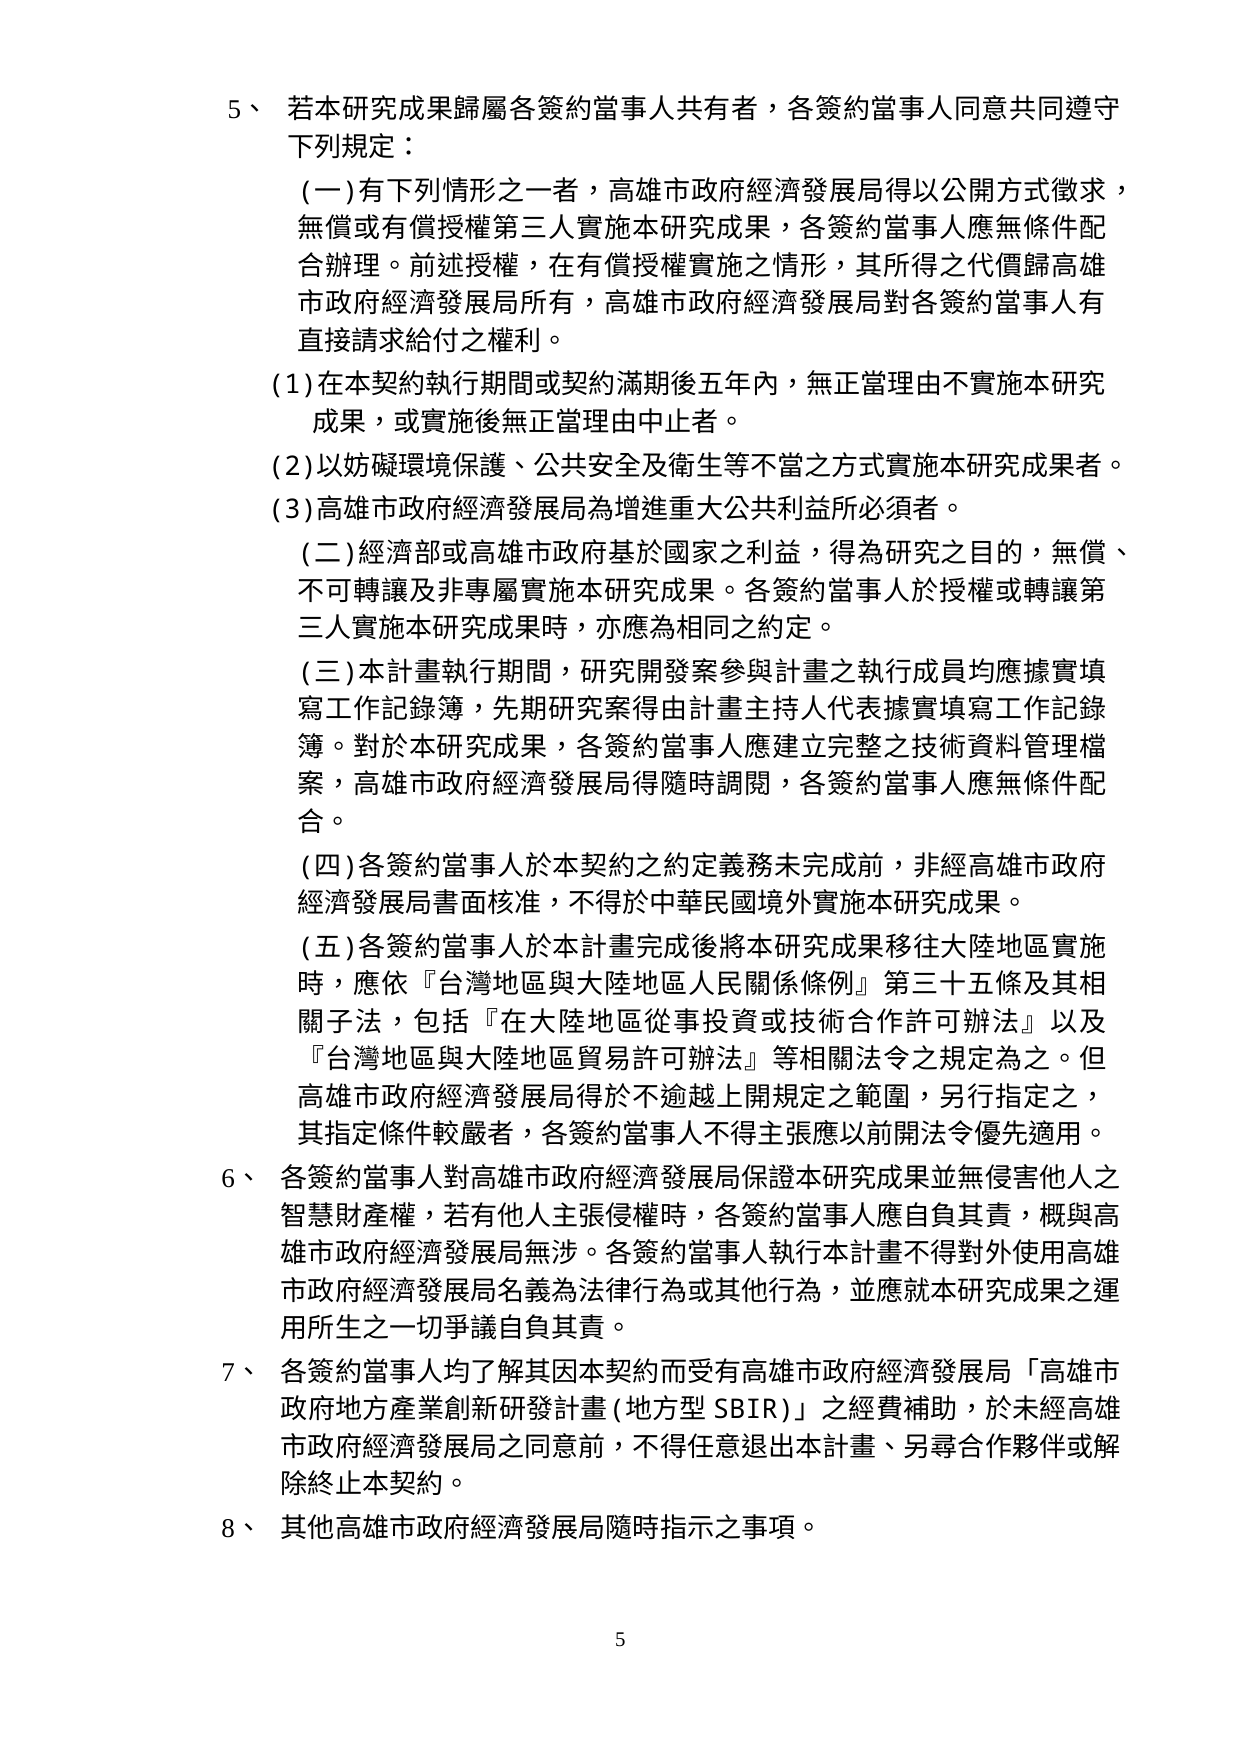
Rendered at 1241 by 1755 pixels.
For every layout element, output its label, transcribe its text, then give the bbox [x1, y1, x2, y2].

text (3)高雄市政府經濟發展局為增進重大公共利益所必須者。 [268, 489, 1108, 526]
text (三)本計畫執行期間，研究開發案參與計畫之執行成員均應據實填寫工作記錄簿，先期研究案得由計畫主持人代表據實填寫工作記錄簿。對於本研究成果，各簽約當事人應建立完整之技術資料管理檔案，高雄市政府經濟發展局得隨時調閱，各簽約當事人應無條件配合。 [297, 651, 1108, 839]
text (四)各簽約當事人於本契約之約定義務未完成前，非經高雄市政府經濟發展局書面核准，不得於中華民國境外實施本研究成果。 [297, 845, 1108, 920]
list 若本研究成果歸屬各簽約當事人共有者，各簽約當事人同意共同遵守下列規定： [227, 89, 1122, 164]
list 各簽約當事人均了解其因本契約而受有高雄市政府經濟發展局「高雄市政府地方產業創新研發計畫(地方型SBIR)」之經費補助，於未經高雄市政府經濟發展局之同意前，不得任意退出本計畫、另尋合作夥伴或解除終止本契約。 [221, 1351, 1122, 1501]
text (2)以妨礙環境保護、公共安全及衛生等不當之方式實施本研究成果者。 [268, 445, 1108, 482]
list 其他高雄市政府經濟發展局隨時指示之事項。 [221, 1507, 1122, 1545]
text (一)有下列情形之一者，高雄市政府經濟發展局得以公開方式徵求，無償或有償授權第三人實施本研究成果，各簽約當事人應無條件配合辦理。前述授權，在有償授權實施之情形，其所得之代價歸高雄市政府經濟發展局所有，高雄市政府經濟發展局對各簽約當事人有直接請求給付之權利。 [297, 170, 1108, 357]
text (五)各簽約當事人於本計畫完成後將本研究成果移往大陸地區實施時，應依『台灣地區與大陸地區人民關係條例』第三十五條及其相關子法，包括『在大陸地區從事投資或技術合作許可辦法』以及『台灣地區與大陸地區貿易許可辦法』等相關法令之規定為之。但高雄市政府經濟發展局得於不逾越上開規定之範圍，另行指定之，其指定條件較嚴者，各簽約當事人不得主張應以前開法令優先適用。 [297, 926, 1108, 1151]
text (1)在本契約執行期間或契約滿期後五年內，無正當理由不實施本研究成果，或實施後無正當理由中止者。 [268, 364, 1108, 439]
text (二)經濟部或高雄市政府基於國家之利益，得為研究之目的，無償、不可轉讓及非專屬實施本研究成果。各簽約當事人於授權或轉讓第三人實施本研究成果時，亦應為相同之約定。 [297, 532, 1108, 645]
list 各簽約當事人對高雄市政府經濟發展局保證本研究成果並無侵害他人之智慧財產權，若有他人主張侵權時，各簽約當事人應自負其責，概與高雄市政府經濟發展局無涉。各簽約當事人執行本計畫不得對外使用高雄市政府經濟發展局名義為法律行為或其他行為，並應就本研究成果之運用所生之一切爭議自負其責。 [221, 1157, 1122, 1345]
